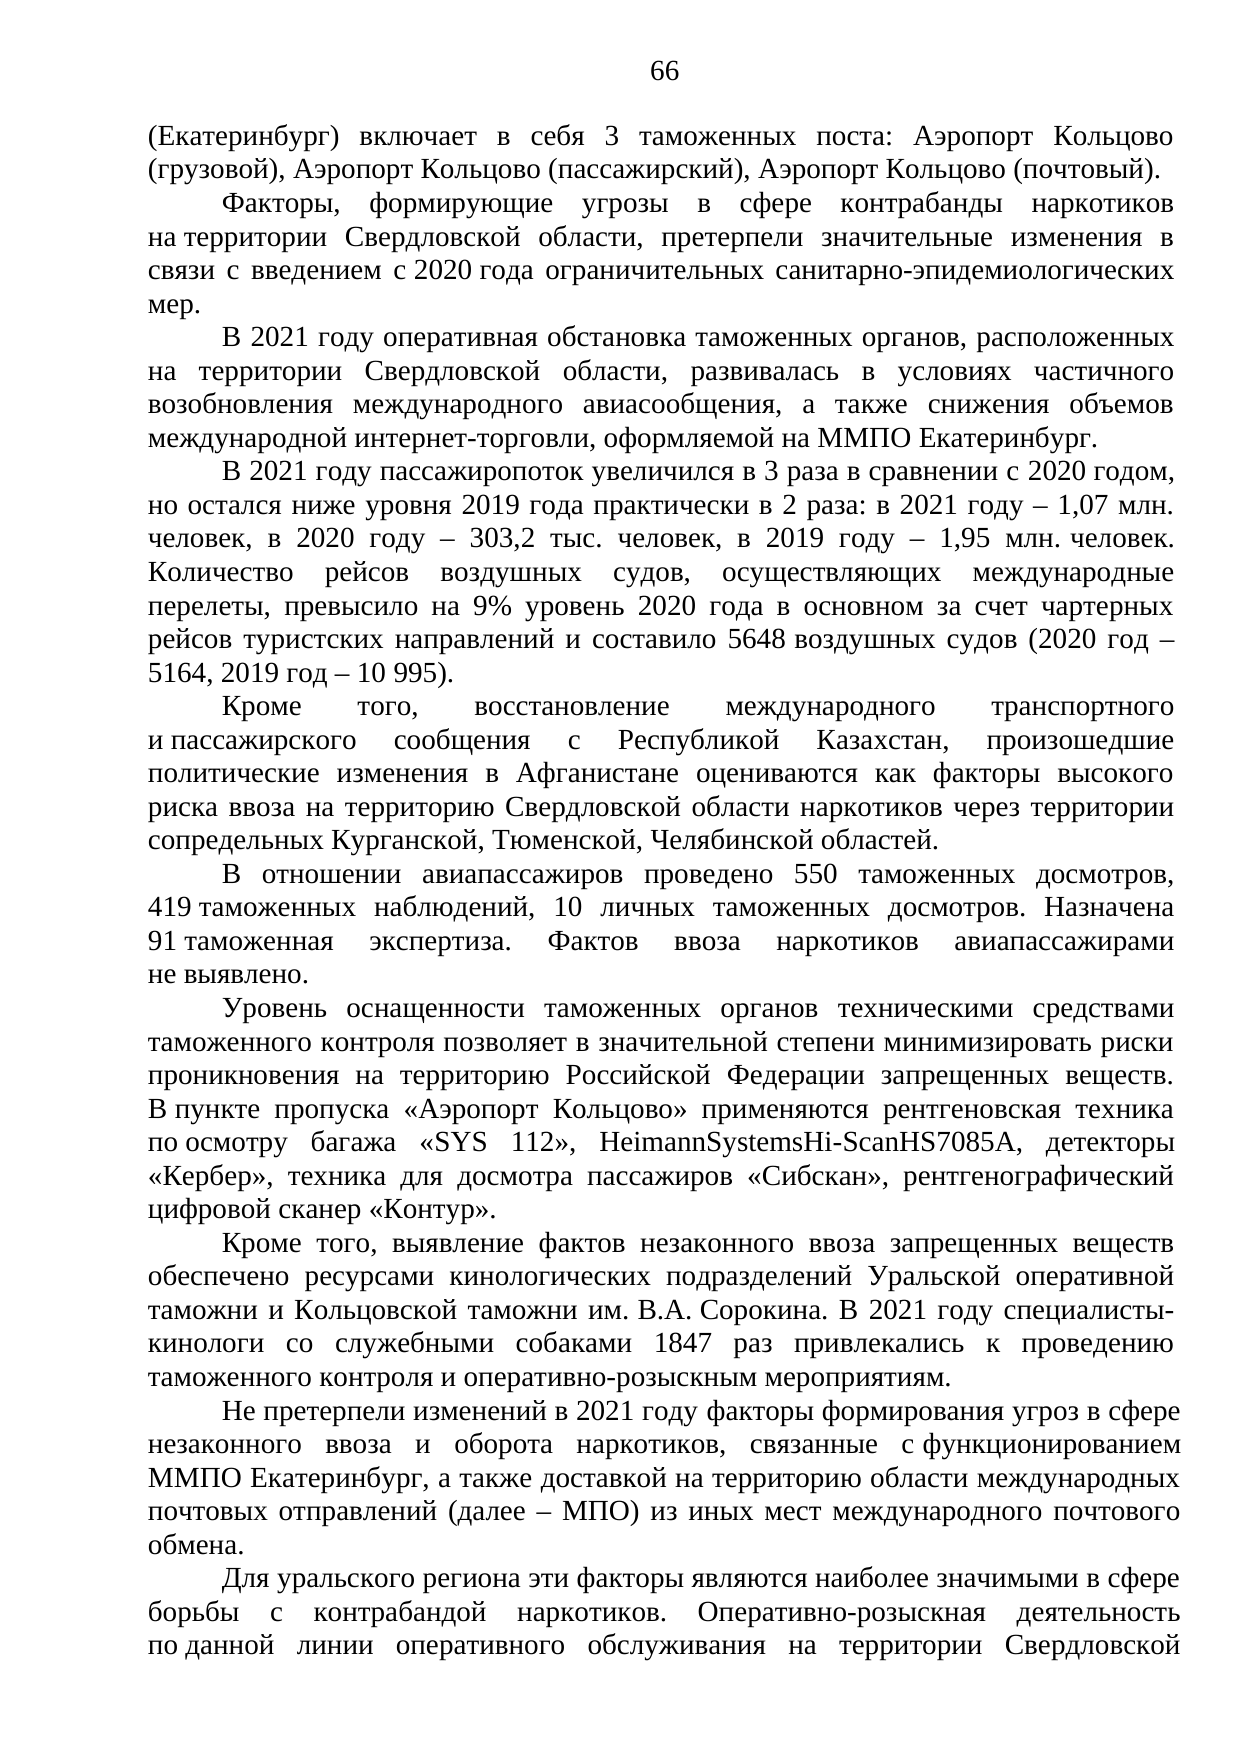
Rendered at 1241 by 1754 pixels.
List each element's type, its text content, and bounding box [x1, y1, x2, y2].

text В 2021 году оперативная обстановка таможенных органов, расположенных на территории Свердловской области, развивалась в условиях частичного возобновления международного авиасообщения, а также снижения объемов международной интернет-торговли, оформляемой на ММПО Екатеринбург. [148, 319, 1175, 453]
text Кроме того, восстановление международного транспортного и пассажирского сообщения с Республикой Казахстан, произошедшие политические изменения в Афганистане оцениваются как факторы высокого риска ввоза на территорию Свердловской области наркотиков через территории сопредельных Курганской, Тюменской, Челябинской областей. [148, 688, 1175, 856]
text Кроме того, выявление фактов незаконного ввоза запрещенных веществ обеспечено ресурсами кинологических подразделений Уральской оперативной таможни и Кольцовской таможни им. В.А. Сорокина. В 2021 году специалисты-кинологи со служебными собаками 1847 раз привлекались к проведению таможенного контроля и оперативно-розыскным мероприятиям. [148, 1225, 1175, 1393]
text В 2021 году пассажиропоток увеличился в 3 раза в сравнении с 2020 годом, но остался ниже уровня 2019 года практически в 2 раза: в 2021 году – 1,07 млн. человек, в 2020 году – 303,2 тыс. человек, в 2019 году – 1,95 млн. человек. Количество рейсов воздушных судов, осуществляющих международные перелеты, превысило на 9% уровень 2020 года в основном за счет чартерных рейсов туристских направлений и составило 5648 воздушных судов (2020 год – 5164, 2019 год – 10 995). [148, 453, 1175, 688]
text Не претерпели изменений в 2021 году факторы формирования угроз в сфере незаконного ввоза и оборота наркотиков, связанные с функционированием ММПО Екатеринбург, а также доставкой на территорию области международных почтовых отправлений (далее – МПО) из иных мест международного почтового обмена. [148, 1393, 1181, 1560]
text В отношении авиапассажиров проведено 550 таможенных досмотров, 419 таможенных наблюдений, 10 личных таможенных досмотров. Назначена 91 таможенная экспертиза. Фактов ввоза наркотиков авиапассажирами не выявлено. [148, 856, 1175, 990]
text Факторы, формирующие угрозы в сфере контрабанды наркотиков на территории Свердловской области, претерпели значительные изменения в связи с введением с 2020 года ограничительных санитарно-эпидемиологических мер. [148, 185, 1175, 319]
text Для уральского региона эти факторы являются наиболее значимыми в сфере борьбы с контрабандой наркотиков. Оперативно-розыскная деятельность по данной линии оперативного обслуживания на территории Свердловской [148, 1560, 1181, 1661]
text (Екатеринбург) включает в себя 3 таможенных поста: Аэропорт Кольцово (грузовой), Аэропорт Кольцово (пассажирский), Аэропорт Кольцово (почтовый). [148, 118, 1175, 185]
text Уровень оснащенности таможенных органов техническими средствами таможенного контроля позволяет в значительной степени минимизировать риски проникновения на территорию Российской Федерации запрещенных веществ. В пункте пропуска «Аэропорт Кольцово» применяются рентгеновская техника по осмотру багажа «SYS 112», HeimannSystemsHi-ScanHS7085A, детекторы «Кербер», техника для досмотра пассажиров «Сибскан», рентгенографический цифровой сканер «Контур». [148, 990, 1175, 1225]
